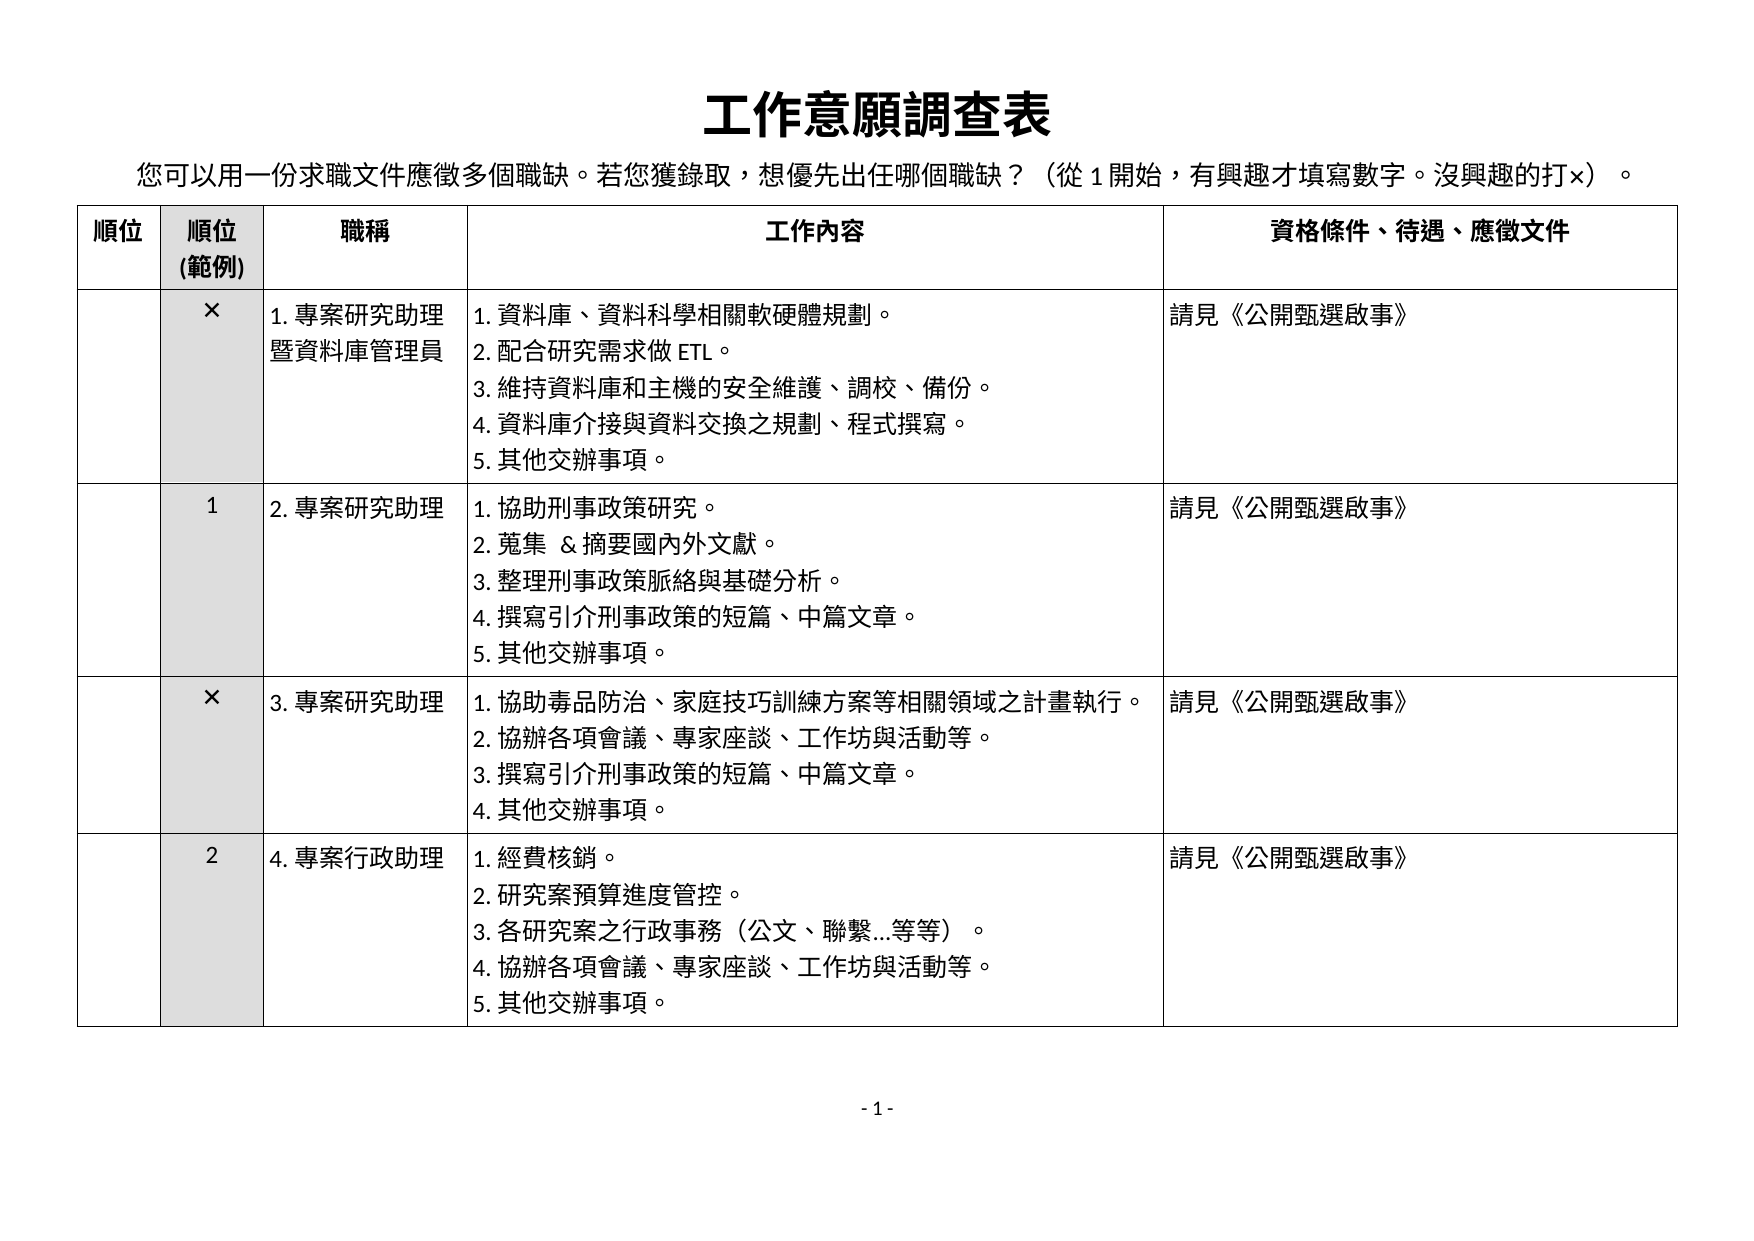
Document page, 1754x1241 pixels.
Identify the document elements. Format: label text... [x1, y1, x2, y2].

table_cell 請見《公開甄選啟事》 [1164, 677, 1677, 833]
table_cell 1 [161, 484, 263, 676]
table_cell 4. 專案行政助理 [264, 834, 467, 1026]
table_header 順位 (範例) [161, 206, 263, 289]
table_header 資格條件、待遇、應徵文件 [1164, 206, 1677, 289]
table_cell 協助毒品防治、家庭技巧訓練方案等相關領域之計畫執行。 協辦各項會議、專家座談、工作坊與活動等。 撰寫引介刑事政策的短篇、中篇文章。 其他交辦事項。 [468, 677, 1163, 833]
subtitle 工作意願調查表 [77, 75, 1677, 147]
table_header 工作內容 [468, 206, 1163, 289]
table_cell ✕ [161, 290, 263, 482]
table_cell [78, 290, 160, 482]
table_cell 資料庫、資料科學相關軟硬體規劃。 配合研究需求做ETL。 維持資料庫和主機的安全維護、調校、備份。 資料庫介接與資料交換之規劃、程式撰寫。 其他交辦事項。 [468, 290, 1163, 482]
table_cell ✕ [161, 677, 263, 833]
table_cell [78, 677, 160, 833]
table_cell 請見《公開甄選啟事》 [1164, 290, 1677, 482]
table_cell [78, 484, 160, 676]
table_cell 2. 專案研究助理 [264, 484, 467, 676]
table_cell 1. 專案研究助理暨資料庫管理員 [264, 290, 467, 482]
table_cell 協助刑事政策研究。 蒐集 & 摘要國內外文獻。 整理刑事政策脈絡與基礎分析。 撰寫引介刑事政策的短篇、中篇文章。 其他交辦事項。 [468, 484, 1163, 676]
table_cell 經費核銷。 研究案預算進度管控。 各研究案之行政事務（公文、聯繫...等等）。 協辦各項會議、專家座談、工作坊與活動等。 其他交辦事項。 [468, 834, 1163, 1026]
table_header 順位 [78, 206, 160, 289]
table_cell 3. 專案研究助理 [264, 677, 467, 833]
table_cell 2 [161, 834, 263, 1026]
text 您可以用一份求職文件應徵多個職缺。若您獲錄取，想優先出任哪個職缺？（從1開始，有興趣才填寫數字。沒興趣的打✕）。 [77, 154, 1677, 193]
table_header 職稱 [264, 206, 467, 289]
table_cell 請見《公開甄選啟事》 [1164, 484, 1677, 676]
table_cell [78, 834, 160, 1026]
table_cell 請見《公開甄選啟事》 [1164, 834, 1677, 1026]
